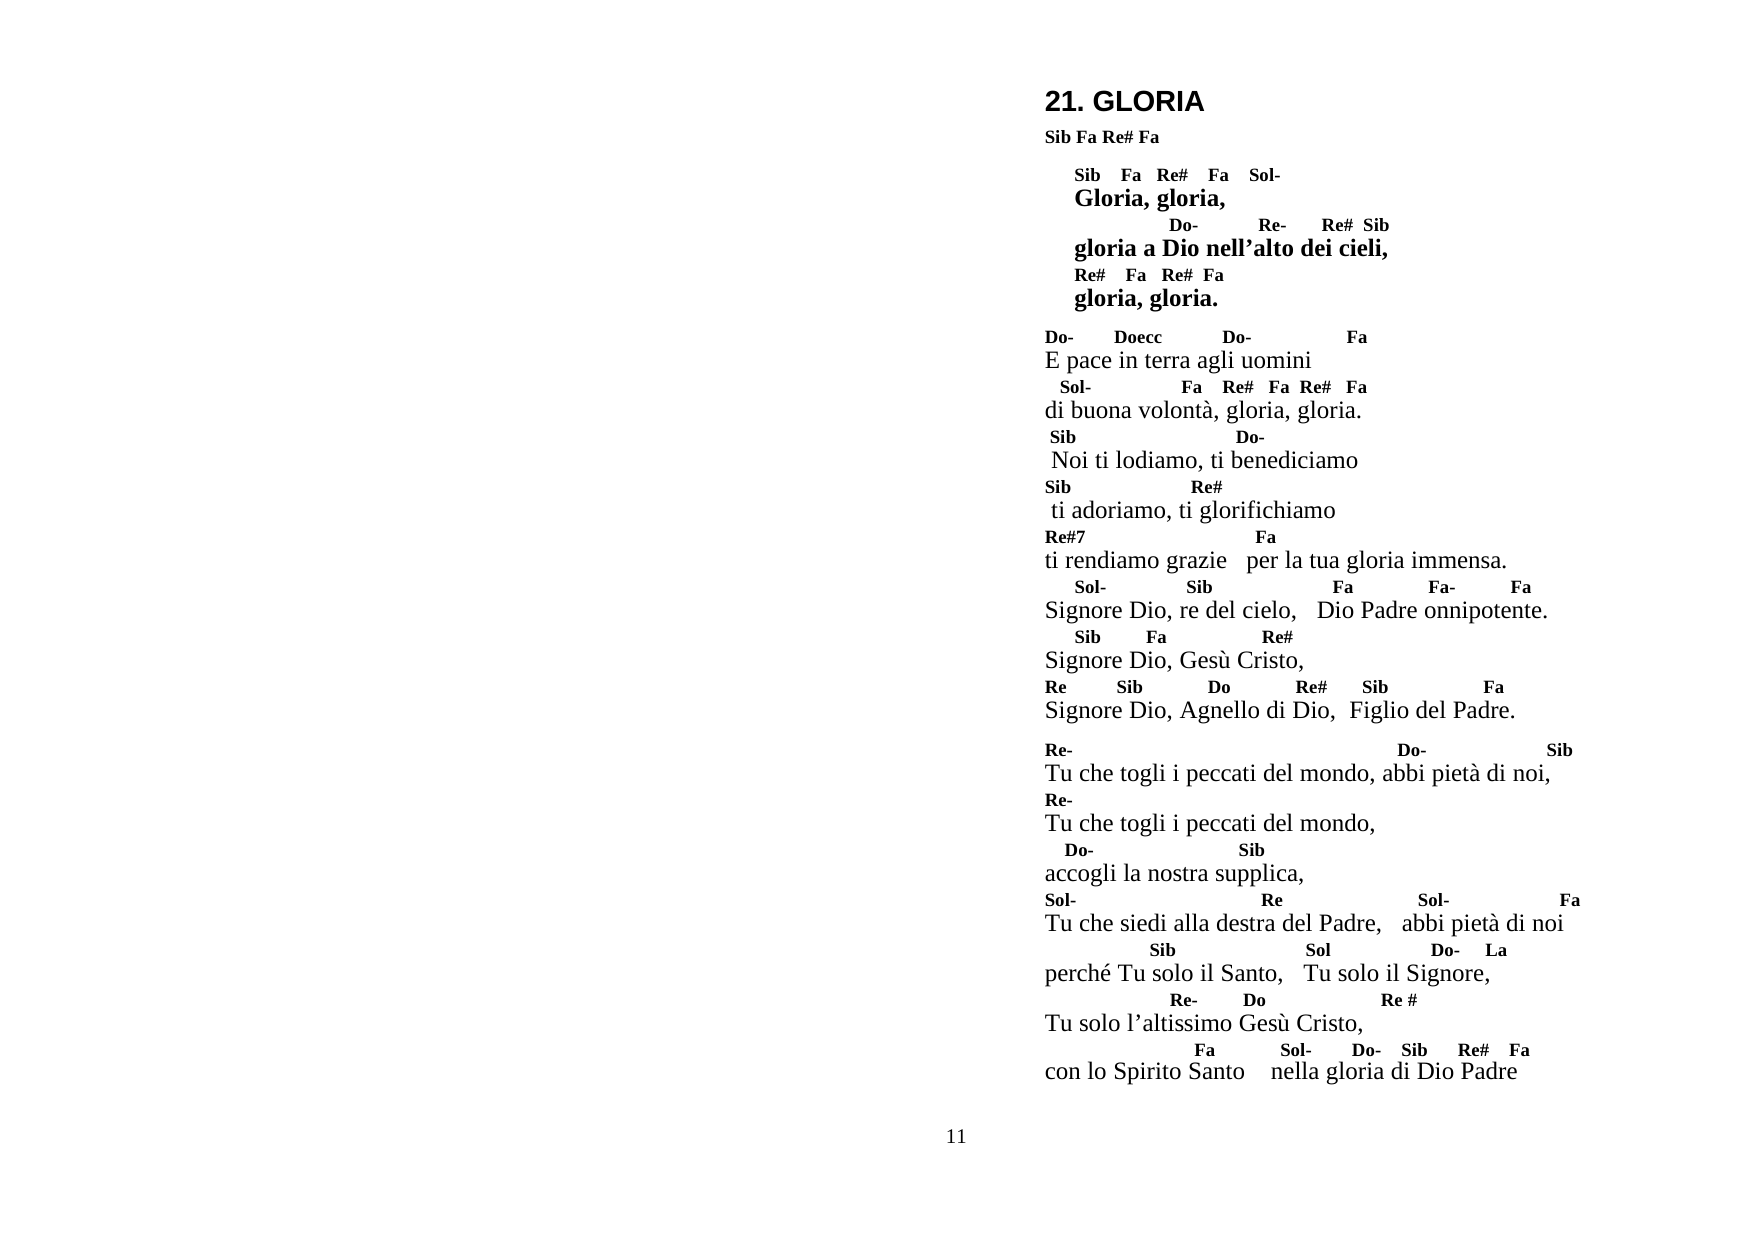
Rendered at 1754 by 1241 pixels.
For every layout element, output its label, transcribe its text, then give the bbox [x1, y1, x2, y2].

text Re- Do- Sib [1044, 736, 1678, 761]
text Tu solo l’altissimo Gesù Cristo, [1044, 1011, 1678, 1036]
text gloria, gloria. [1074, 286, 1678, 311]
text Sol- Fa Re# Fa Re# Fa [1044, 374, 1678, 399]
text ti rendiamo grazie per la tua gloria immensa. [1044, 549, 1678, 574]
text Tu che togli i peccati del mondo, [1044, 811, 1678, 836]
subtitle 21. GLORIA [1044, 84, 1676, 118]
text Sib Sol Do- La [1044, 936, 1678, 961]
text Tu che togli i peccati del mondo, abbi pietà di noi, [1044, 761, 1678, 786]
text gloria a Dio nell’alto dei cieli, [1074, 236, 1678, 261]
text accogli la nostra supplica, [1044, 861, 1678, 886]
text con lo Spirito Santo nella gloria di Dio Padre [1044, 1061, 1678, 1084]
text perché Tu solo il Santo, Tu solo il Signore, [1044, 961, 1678, 986]
text Sol- Re Sol- Fa [1044, 886, 1678, 911]
text di buona volontà, gloria, gloria. [1044, 399, 1678, 424]
text Signore Dio, Gesù Cristo, [1044, 649, 1678, 674]
text Sol- Sib Fa Fa- Fa [1044, 574, 1678, 599]
text Signore Dio, re del cielo, Dio Padre onnipotente. [1044, 599, 1678, 624]
text Sib Fa Re# Fa Sol- [1074, 161, 1678, 186]
text Do- Doecc Do- Fa [1044, 324, 1678, 349]
text Do- Re- Re# Sib [1074, 211, 1678, 236]
text Sib Re# [1044, 474, 1678, 499]
text ti adoriamo, ti glorifichiamo [1044, 499, 1678, 524]
text Tu che siedi alla destra del Padre, abbi pietà di noi [1044, 911, 1678, 936]
text Re# Fa Re# Fa [1074, 261, 1678, 286]
text Do- Sib [1044, 836, 1678, 861]
text Fa Sol- Do- Sib Re# Fa [1044, 1036, 1678, 1061]
text Re- [1044, 786, 1678, 811]
text Re- Do Re # [1044, 986, 1678, 1011]
text Re Sib Do Re# Sib Fa [1044, 674, 1678, 699]
text Sib Fa Re# [1044, 624, 1678, 649]
text Gloria, gloria, [1074, 186, 1678, 211]
text E pace in terra agli uomini [1044, 349, 1678, 374]
text Signore Dio, Agnello di Dio, Figlio del Padre. [1044, 699, 1678, 724]
text Re#7 Fa [1044, 524, 1678, 549]
text Noi ti lodiamo, ti benediciamo [1044, 449, 1678, 474]
text Sib Do- [1044, 424, 1678, 449]
text Sib Fa Re# Fa [1044, 124, 1678, 149]
